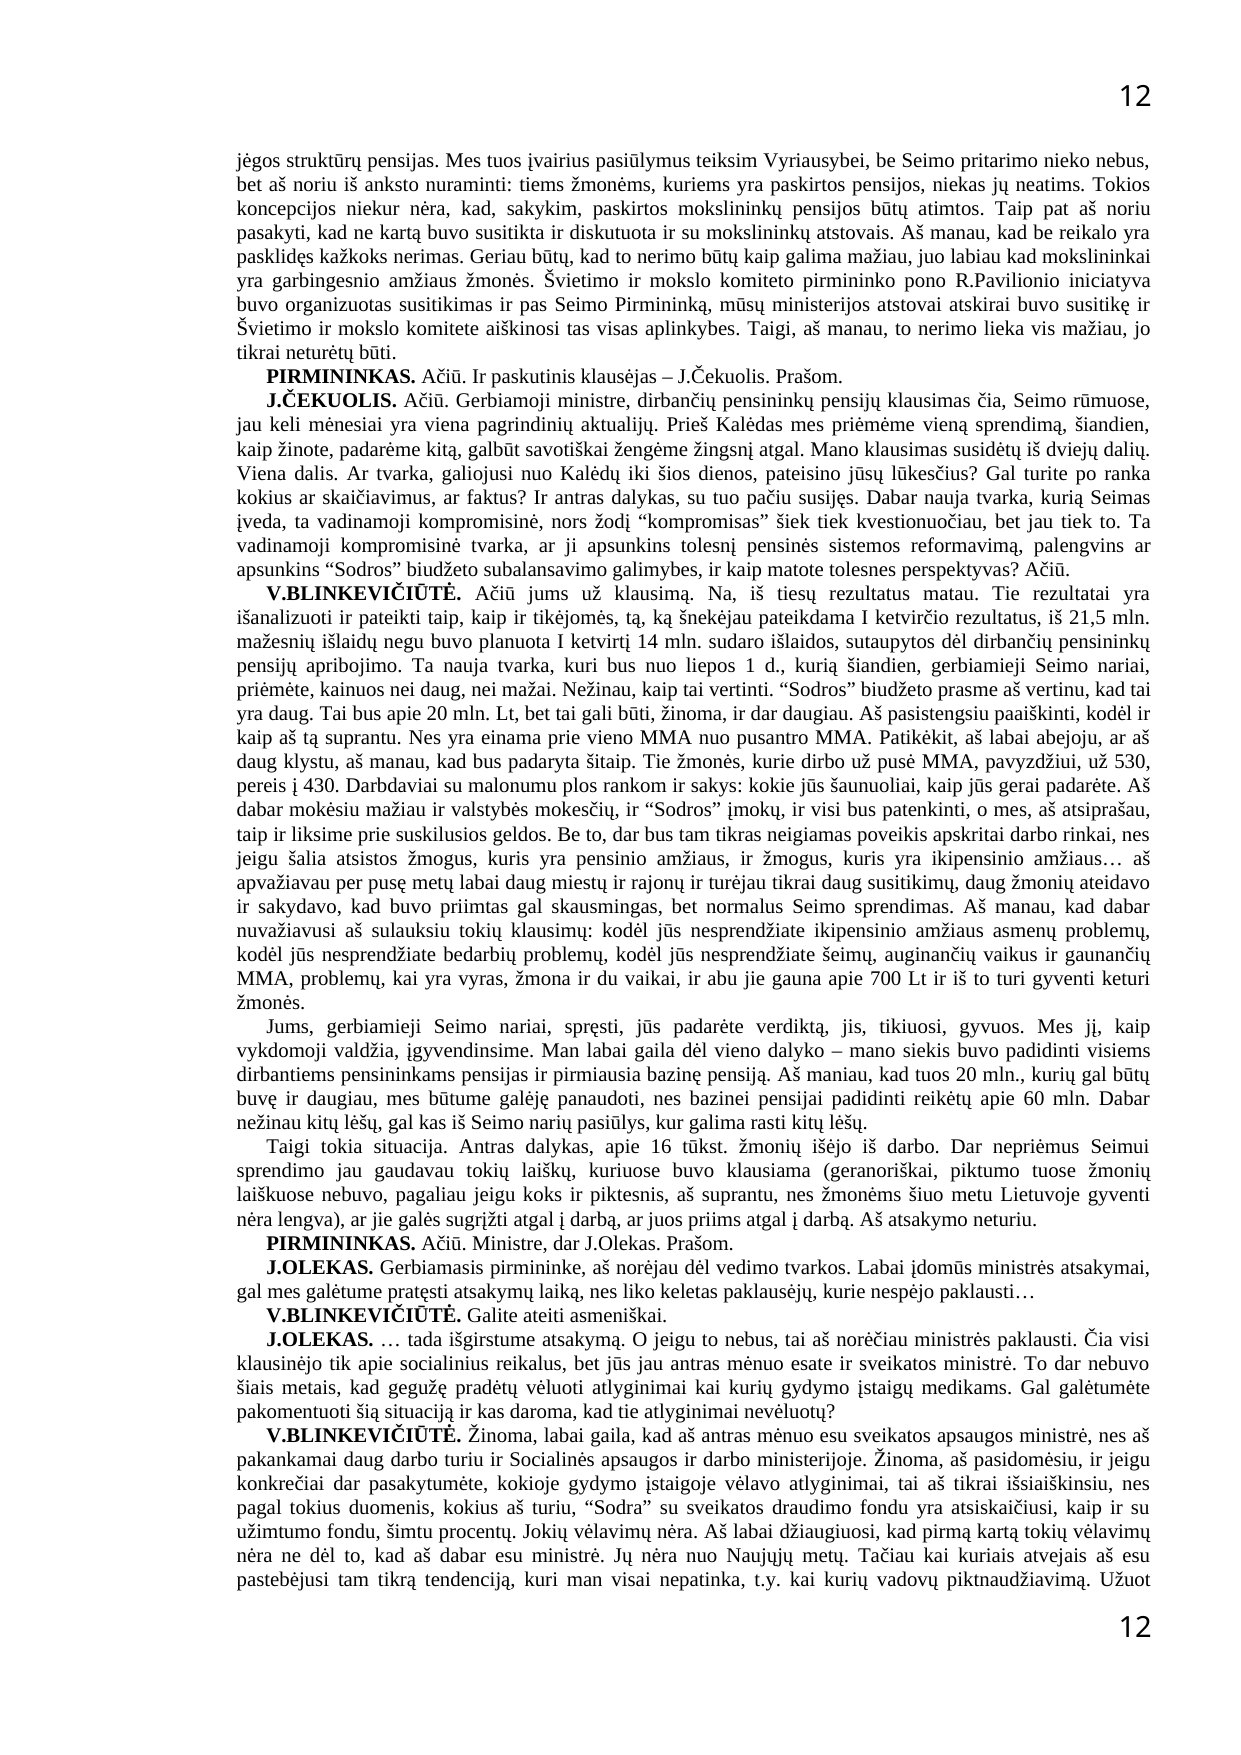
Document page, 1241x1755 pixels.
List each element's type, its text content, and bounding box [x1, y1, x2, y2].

text J.ČEKUOLIS. Ačiū. Gerbiamoji ministre, dirbančių pensininkų pensijų klausimas čia, Seimo rūmuose, jau keli mėnesiai yra viena pagrindinių aktualijų. Prieš Kalėdas mes priėmėme vieną sprendimą, šiandien, kaip žinote, padarėme kitą, galbūt savotiškai žengėme žingsnį atgal. Mano klausimas susidėtų iš dviejų dalių. Viena dalis. Ar tvarka, galiojusi nuo Kalėdų iki šios dienos, pateisino jūsų lūkesčius? Gal turite po ranka kokius ar skaičiavimus, ar faktus? Ir antras dalykas, su tuo pačiu susijęs. Dabar nauja tvarka, kurią Seimas įveda, ta vadinamoji kompromisinė, nors žodį “kompromisas” šiek tiek kvestionuočiau, bet jau tiek to. Ta vadinamoji kompromisinė tvarka, ar ji apsunkins tolesnį pensinės sistemos reformavimą, palengvins ar apsunkins “Sodros” biudžeto subalansavimo galimybes, ir kaip matote tolesnes perspektyvas? Ačiū. [236, 388, 1152, 581]
text jėgos struktūrų pensijas. Mes tuos įvairius pasiūlymus teiksim Vyriausybei, be Seimo pritarimo nieko nebus, bet aš noriu iš anksto nuraminti: tiems žmonėms, kuriems yra paskirtos pensijos, niekas jų neatims. Tokios koncepcijos niekur nėra, kad, sakykim, paskirtos mokslininkų pensijos būtų atimtos. Taip pat aš noriu pasakyti, kad ne kartą buvo susitikta ir diskutuota ir su mokslininkų atstovais. Aš manau, kad be reikalo yra pasklidęs kažkoks nerimas. Geriau būtų, kad to nerimo būtų kaip galima mažiau, juo labiau kad mokslininkai yra garbingesnio amžiaus žmonės. Švietimo ir mokslo komiteto pirmininko pono R.Pavilionio iniciatyva buvo organizuotas susitikimas ir pas Seimo Pirmininką, mūsų ministerijos atstovai atskirai buvo susitikę ir Švietimo ir mokslo komitete aiškinosi tas visas aplinkybes. Taigi, aš manau, to nerimo lieka vis mažiau, jo tikrai neturėtų būti. [236, 148, 1152, 364]
text PIRMININKAS. Ačiū. Ir paskutinis klausėjas – J.Čekuolis. Prašom. [236, 364, 1152, 388]
text V.BLINKEVIČIŪTĖ. Galite ateiti asmeniškai. [236, 1303, 1152, 1327]
text Jums, gerbiamieji Seimo nariai, spręsti, jūs padarėte verdiktą, jis, tikiuosi, gyvuos. Mes jį, kaip vykdomoji valdžia, įgyvendinsime. Man labai gaila dėl vieno dalyko – mano siekis buvo padidinti visiems dirbantiems pensininkams pensijas ir pirmiausia bazinę pensiją. Aš maniau, kad tuos 20 mln., kurių gal būtų buvę ir daugiau, mes būtume galėję panaudoti, nes bazinei pensijai padidinti reikėtų apie 60 mln. Dabar nežinau kitų lėšų, gal kas iš Seimo narių pasiūlys, kur galima rasti kitų lėšų. [236, 1014, 1152, 1134]
text J.OLEKAS. … tada išgirstume atsakymą. O jeigu to nebus, tai aš norėčiau ministrės paklausti. Čia visi klausinėjo tik apie socialinius reikalus, bet jūs jau antras mėnuo esate ir sveikatos ministrė. To dar nebuvo šiais metais, kad gegužę pradėtų vėluoti atlyginimai kai kurių gydymo įstaigų medikams. Gal galėtumėte pakomentuoti šią situaciją ir kas daroma, kad tie atlyginimai nevėluotų? [236, 1327, 1152, 1423]
text Taigi tokia situacija. Antras dalykas, apie 16 tūkst. žmonių išėjo iš darbo. Dar nepriėmus Seimui sprendimo jau gaudavau tokių laiškų, kuriuose buvo klausiama (geranoriškai, piktumo tuose žmonių laiškuose nebuvo, pagaliau jeigu koks ir piktesnis, aš suprantu, nes žmonėms šiuo metu Lietuvoje gyventi nėra lengva), ar jie galės sugrįžti atgal į darbą, ar juos priims atgal į darbą. Aš atsakymo neturiu. [236, 1134, 1152, 1231]
text V.BLINKEVIČIŪTĖ. Ačiū jums už klausimą. Na, iš tiesų rezultatus matau. Tie rezultatai yra išanalizuoti ir pateikti taip, kaip ir tikėjomės, tą, ką šnekėjau pateikdama I ketvirčio rezultatus, iš 21,5 mln. mažesnių išlaidų negu buvo planuota I ketvirtį 14 mln. sudaro išlaidos, sutaupytos dėl dirbančių pensininkų pensijų apribojimo. Ta nauja tvarka, kuri bus nuo liepos 1 d., kurią šiandien, gerbiamieji Seimo nariai, priėmėte, kainuos nei daug, nei mažai. Nežinau, kaip tai vertinti. “Sodros” biudžeto prasme aš vertinu, kad tai yra daug. Tai bus apie 20 mln. Lt, bet tai gali būti, žinoma, ir dar daugiau. Aš pasistengsiu paaiškinti, kodėl ir kaip aš tą suprantu. Nes yra einama prie vieno MMA nuo pusantro MMA. Patikėkit, aš labai abejoju, ar aš daug klystu, aš manau, kad bus padaryta šitaip. Tie žmonės, kurie dirbo už pusė MMA, pavyzdžiui, už 530, pereis į 430. Darbdaviai su malonumu plos rankom ir sakys: kokie jūs šaunuoliai, kaip jūs gerai padarėte. Aš dabar mokėsiu mažiau ir valstybės mokesčių, ir “Sodros” įmokų, ir visi bus patenkinti, o mes, aš atsiprašau, taip ir liksime prie suskilusios geldos. Be to, dar bus tam tikras neigiamas poveikis apskritai darbo rinkai, nes jeigu šalia atsistos žmogus, kuris yra pensinio amžiaus, ir žmogus, kuris yra ikipensinio amžiaus… aš apvažiavau per pusę metų labai daug miestų ir rajonų ir turėjau tikrai daug susitikimų, daug žmonių ateidavo ir sakydavo, kad buvo priimtas gal skausmingas, bet normalus Seimo sprendimas. Aš manau, kad dabar nuvažiavusi aš sulauksiu tokių klausimų: kodėl jūs nesprendžiate ikipensinio amžiaus asmenų problemų, kodėl jūs nesprendžiate bedarbių problemų, kodėl jūs nesprendžiate šeimų, auginančių vaikus ir gaunančių MMA, problemų, kai yra vyras, žmona ir du vaikai, ir abu jie gauna apie 700 Lt ir iš to turi gyventi keturi žmonės. [236, 581, 1152, 1014]
text V.BLINKEVIČIŪTĖ. Žinoma, labai gaila, kad aš antras mėnuo esu sveikatos apsaugos ministrė, nes aš pakankamai daug darbo turiu ir Socialinės apsaugos ir darbo ministerijoje. Žinoma, aš pasidomėsiu, ir jeigu konkrečiai dar pasakytumėte, kokioje gydymo įstaigoje vėlavo atlyginimai, tai aš tikrai išsiaiškinsiu, nes pagal tokius duomenis, kokius aš turiu, “Sodra” su sveikatos draudimo fondu yra atsiskaičiusi, kaip ir su užimtumo fondu, šimtu procentų. Jokių vėlavimų nėra. Aš labai džiaugiuosi, kad pirmą kartą tokių vėlavimų nėra ne dėl to, kad aš dabar esu ministrė. Jų nėra nuo Naujųjų metų. Tačiau kai kuriais atvejais aš esu pastebėjusi tam tikrą tendenciją, kuri man visai nepatinka, t.y. kai kurių vadovų piktnaudžiavimą. Užuot [236, 1423, 1152, 1591]
text J.OLEKAS. Gerbiamasis pirmininke, aš norėjau dėl vedimo tvarkos. Labai įdomūs ministrės atsakymai, gal mes galėtume pratęsti atsakymų laiką, nes liko keletas paklausėjų, kurie nespėjo paklausti… [236, 1254, 1152, 1303]
text PIRMININKAS. Ačiū. Ministre, dar J.Olekas. Prašom. [236, 1231, 1152, 1254]
